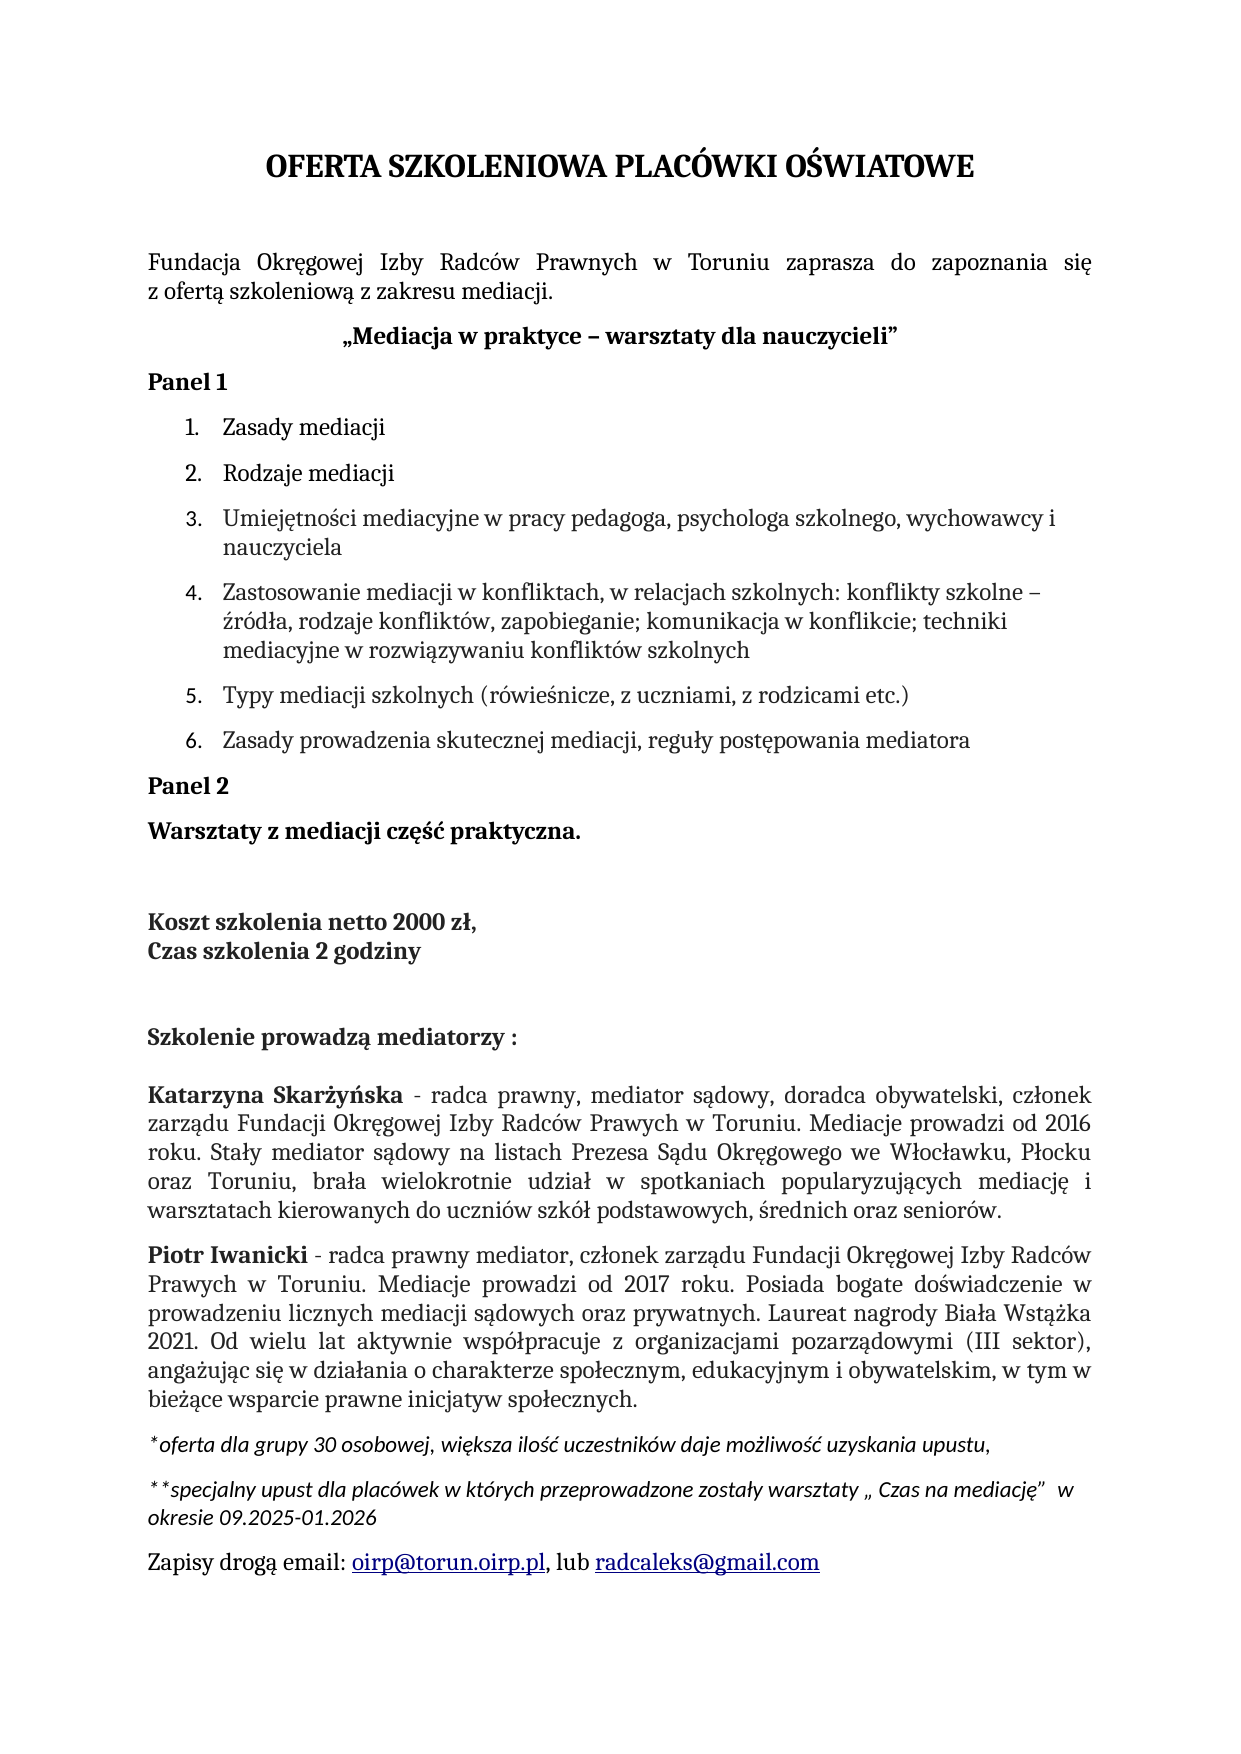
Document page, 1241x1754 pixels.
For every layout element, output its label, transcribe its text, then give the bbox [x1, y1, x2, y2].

list Zasady prowadzenia skutecznej mediacji, reguły postępowania mediatora [185, 726, 1093, 755]
text Panel 2 [148, 772, 1093, 801]
text OFERTA SZKOLENIOWA PLACÓWKI OŚWIATOWE [148, 148, 1093, 186]
text Katarzyna Skarżyńska - radca prawny, mediator sądowy, doradca obywatelski, członek zarządu Fundacji Okręgowej Izby Radców Prawych w Toruniu. Mediacje prowadzi od 2016 roku. Stały mediator sądowy na listach Prezesa Sądu Okręgowego we Włocławku, Płocku oraz Toruniu, brała wielokrotnie udział w spotkaniach popularyzujących mediację i warsztatach kierowanych do uczniów szkół podstawowych, średnich oraz seniorów. [148, 1081, 1093, 1224]
text Fundacja Okręgowej Izby Radców Prawnych w Toruniu zaprasza do zapoznania się z ofertą szkoleniową z zakresu mediacji. [148, 248, 1093, 306]
text Czas szkolenia 2 godziny [148, 937, 1093, 966]
list Umiejętności mediacyjne w pracy pedagoga, psychologa szkolnego, wychowawcy i nauczyciela [185, 504, 1093, 561]
text *oferta dla grupy 30 osobowej, większa ilość uczestników daje możliwość uzyskania upustu, [148, 1430, 1093, 1458]
text Warsztaty z mediacji część praktyczna. [148, 817, 1093, 846]
text **specjalny upust dla placówek w których przeprowadzone zostały warsztaty „ Czas na mediację” w okresie 09.2025-01.2026 [148, 1475, 1093, 1531]
text Koszt szkolenia netto 2000 zł, [148, 908, 1093, 937]
list Zastosowanie mediacji w konfliktach, w relacjach szkolnych: konflikty szkolne – źródła, rodzaje konfliktów, zapobieganie; komunikacja w konflikcie; techniki mediacyjne w rozwiązywaniu konfliktów szkolnych [185, 578, 1093, 664]
list Rodzaje mediacji [185, 458, 1093, 487]
list Typy mediacji szkolnych (rówieśnicze, z uczniami, z rodzicami etc.) [185, 681, 1093, 710]
list Zasady mediacji [185, 413, 1093, 442]
text Piotr Iwanicki - radca prawny mediator, członek zarządu Fundacji Okręgowej Izby Radców Prawych w Toruniu. Mediacje prowadzi od 2017 roku. Posiada bogate doświadczenie w prowadzeniu licznych mediacji sądowych oraz prywatnych. Laureat nagrody Biała Wstążka 2021. Od wielu lat aktywnie współpracuje z organizacjami pozarządowymi (III sektor), angażując się w działania o charakterze społecznym, edukacyjnym i obywatelskim, w tym w bieżące wsparcie prawne inicjatyw społecznych. [148, 1241, 1093, 1413]
text Zapisy drogą email: oirp@torun.oirp.pl, lub radcaleks@gmail.com [148, 1547, 1093, 1576]
text Szkolenie prowadzą mediatorzy : [148, 1023, 1093, 1052]
text „Mediacja w praktyce – warsztaty dla nauczycieli” [148, 322, 1093, 351]
text Panel 1 [148, 368, 1093, 396]
